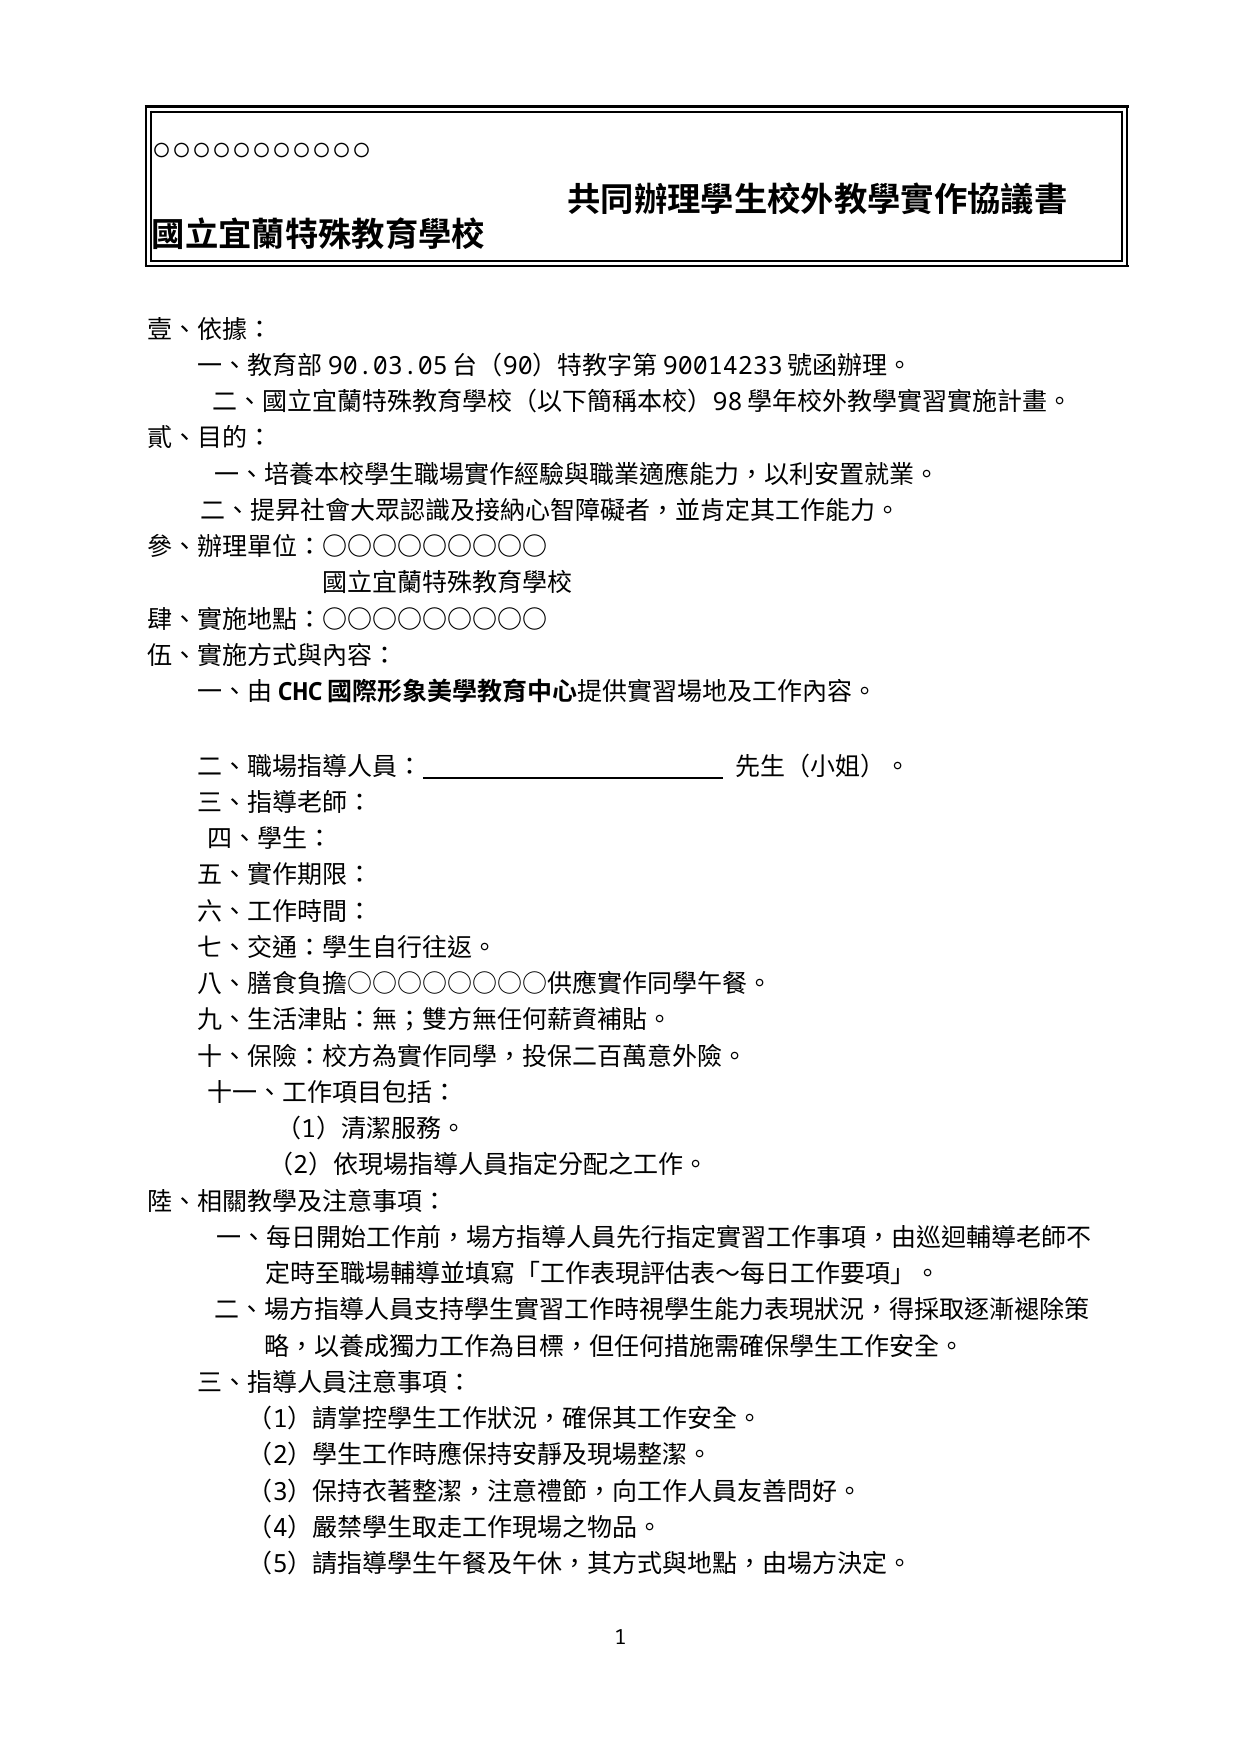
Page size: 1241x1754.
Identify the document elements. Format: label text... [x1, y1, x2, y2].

text 一、每日開始工作前，場方指導人員先行指定實習工作事項，由巡迴輔導老師不定時至職場輔導並填寫「工作表現評估表～每日工作要項」。 [217, 1217, 1092, 1290]
text 二、國立宜蘭特殊教育學校（以下簡稱本校）98學年校外教學實習實施計畫。 [212, 382, 1092, 418]
text （1）清潔服務。 [171, 1108, 1092, 1145]
text 二、提昇社會大眾認識及接納心智障礙者，並肯定其工作能力。 [148, 490, 1092, 527]
text 一、教育部90.03.05台（90）特教字第90014233號函辦理。 [148, 345, 1092, 382]
text 陸、相關教學及注意事項： [148, 1181, 1092, 1217]
text 參、辦理單位：○○○○○○○○○ [148, 527, 1092, 563]
text （2）學生工作時應保持安靜及現場整潔。 [198, 1435, 1092, 1471]
text 一、培養本校學生職場實作經驗與職業適應能力，以利安置就業。 [214, 454, 1092, 490]
text （5）請指導學生午餐及午休，其方式與地點，由場方決定。 [198, 1543, 1092, 1580]
table_header ○○○○○○○○○○○ [152, 113, 547, 182]
text 八、膳食負擔○○○○○○○○供應實作同學午餐。 [148, 963, 1092, 1000]
text 九、生活津貼：無；雙方無任何薪資補貼。 [148, 1000, 1092, 1036]
text 國立宜蘭特殊教育學校 [148, 563, 1092, 599]
text 五、實作期限： [148, 855, 1092, 891]
text （4）嚴禁學生取走工作現場之物品。 [198, 1507, 1092, 1543]
text 三、指導人員注意事項： [148, 1362, 1092, 1398]
text 伍、實施方式與內容： [148, 635, 1092, 672]
table_header 共同辦理學生校外教學實作協議書 [548, 108, 1124, 259]
text 十、保險：校方為實作同學，投保二百萬意外險。 [148, 1036, 1092, 1072]
text （1）請掌控學生工作狀況，確保其工作安全。 [198, 1398, 1092, 1435]
table_cell 國立宜蘭特殊教育學校 [152, 183, 547, 259]
text 壹、依據： [148, 309, 1092, 345]
text 六、工作時間： [148, 891, 1092, 927]
text 七、交通：學生自行往返。 [148, 927, 1092, 963]
text 十一、工作項目包括： [148, 1072, 1092, 1108]
text 貳、目的： [148, 418, 1092, 454]
text （2）依現場指導人員指定分配之工作。 [210, 1145, 1092, 1181]
text 二、職場指導人員： 先生（小姐）。 [148, 746, 1092, 782]
text 肆、實施地點：○○○○○○○○○ [148, 599, 1092, 635]
text （3）保持衣著整潔，注意禮節，向工作人員友善問好。 [198, 1471, 1092, 1507]
text 二、場方指導人員支持學生實習工作時視學生能力表現狀況，得採取逐漸褪除策略，以養成獨力工作為目標，但任何措施需確保學生工作安全。 [214, 1290, 1092, 1362]
text 四、學生： [147, 818, 1063, 855]
text 三、指導老師： [147, 782, 1063, 818]
text 一、由CHC國際形象美學教育中心提供實習場地及工作內容。 [148, 672, 1092, 708]
